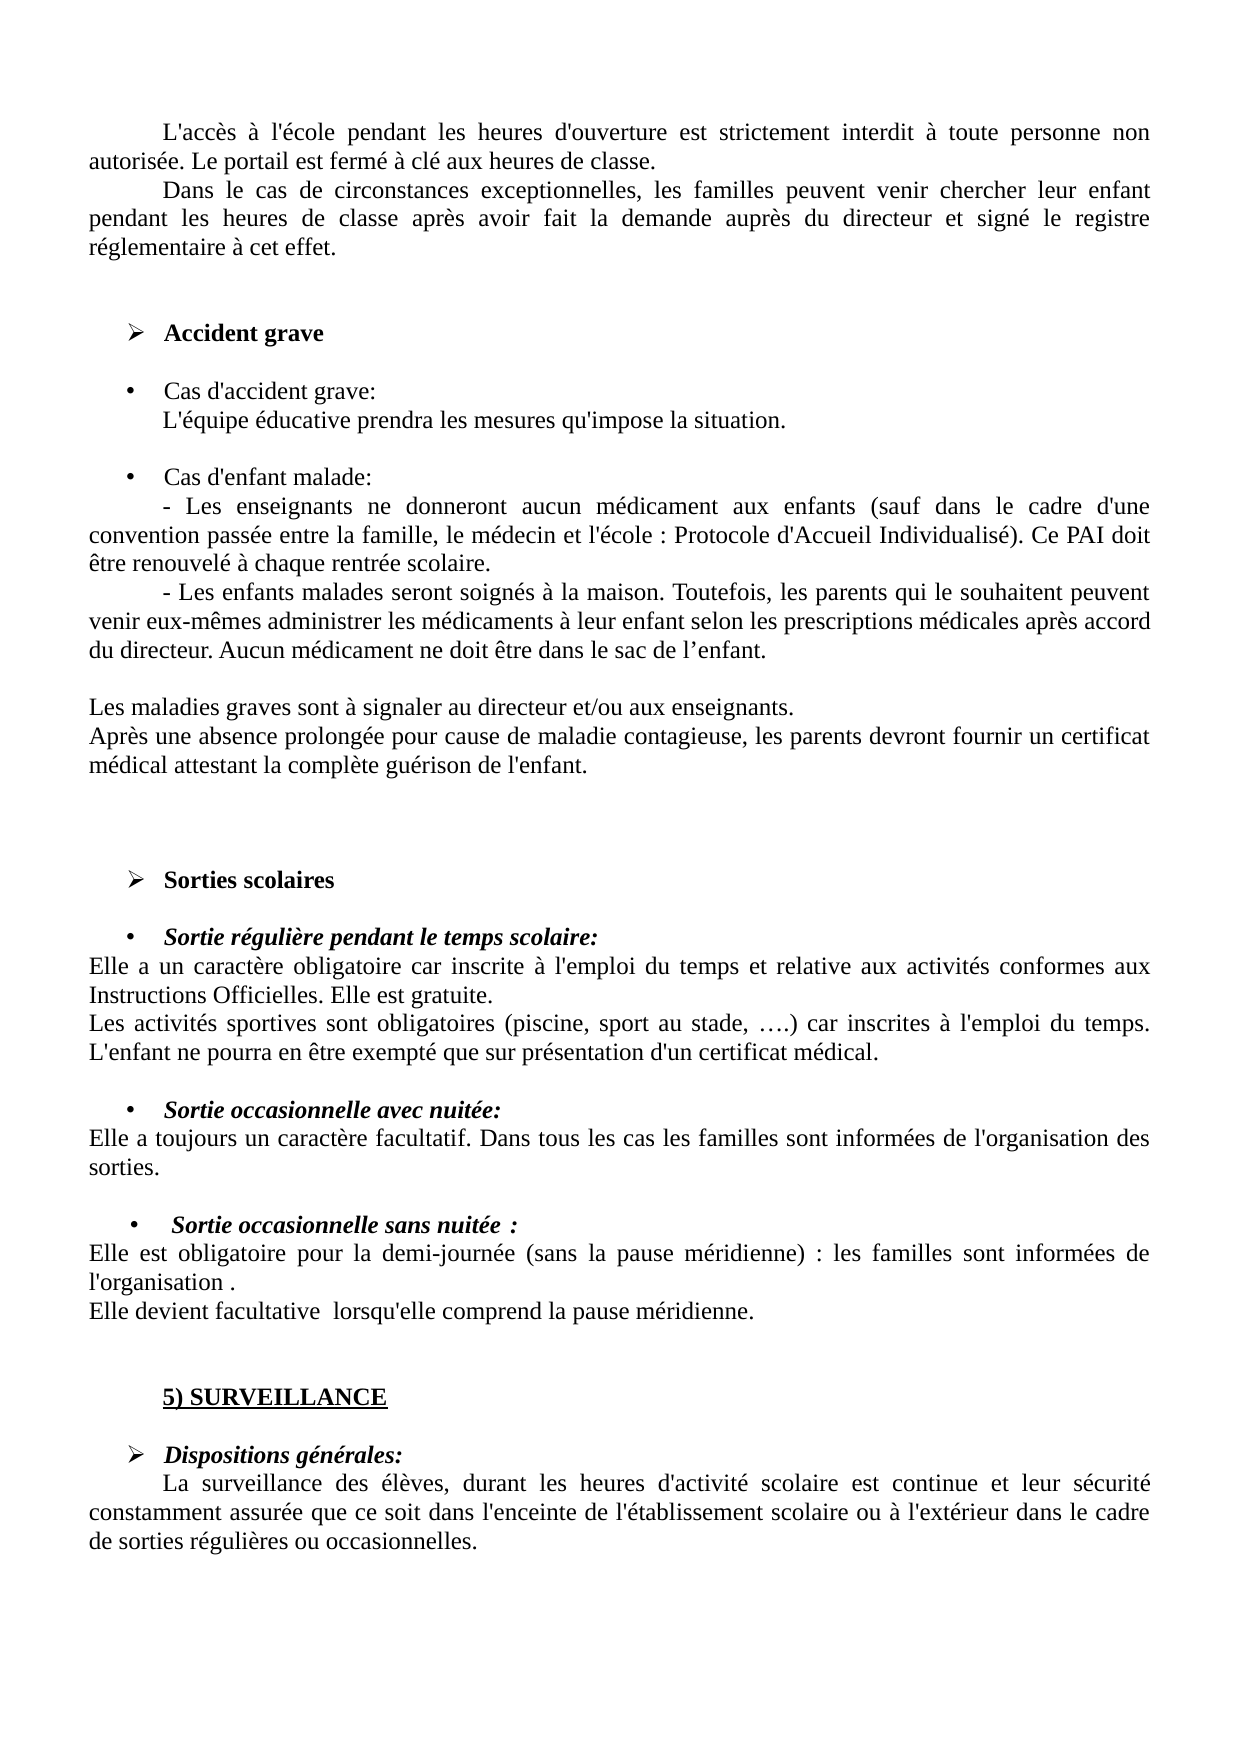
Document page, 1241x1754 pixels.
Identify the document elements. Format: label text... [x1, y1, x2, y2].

list Sortie occasionnelle sans nuitée : [130, 1210, 1152, 1238]
text - Les enfants malades seront soignés à la maison. Toutefois, les parents qui le souhaitent peuvent venir eux-mêmes administrer les médicaments à leur enfant selon les prescriptions médicales après accord du directeur. Aucun médicament ne doit être dans le sac de l’enfant. [88, 577, 1152, 663]
list Cas d'accident grave: [126, 376, 1152, 405]
text La surveillance des élèves, durant les heures d'activité scolaire est continue et leur sécurité constamment assurée que ce soit dans l'enceinte de l'établissement scolaire ou à l'extérieur dans le cadre de sorties régulières ou occasionnelles. [88, 1468, 1152, 1555]
list Dispositions générales: [126, 1440, 1152, 1468]
text 5) SURVEILLANCE [88, 1382, 1152, 1411]
text Elle a un caractère obligatoire car inscrite à l'emploi du temps et relative aux activités conformes aux Instructions Officielles. Elle est gratuite. [88, 951, 1152, 1008]
text Après une absence prolongée pour cause de maladie contagieuse, les parents devront fournir un certificat médical attestant la complète guérison de l'enfant. [88, 721, 1152, 778]
list Cas d'enfant malade: [126, 462, 1152, 491]
text - Les enseignants ne donneront aucun médicament aux enfants (sauf dans le cadre d'une convention passée entre la famille, le médecin et l'école : Protocole d'Accueil Individualisé). Ce PAI doit être renouvelé à chaque rentrée scolaire. [88, 491, 1152, 577]
text Elle est obligatoire pour la demi-journée (sans la pause méridienne) : les familles sont informées de l'organisation . [88, 1238, 1152, 1296]
text Dans le cas de circonstances exceptionnelles, les familles peuvent venir chercher leur enfant pendant les heures de classe après avoir fait la demande auprès du directeur et signé le registre réglementaire à cet effet. [88, 175, 1152, 261]
list Sortie occasionnelle avec nuitée: [126, 1095, 1152, 1123]
list Accident grave [126, 318, 1152, 347]
text Les maladies graves sont à signaler au directeur et/ou aux enseignants. [88, 692, 1152, 721]
text Elle a toujours un caractère facultatif. Dans tous les cas les familles sont informées de l'organisation des sorties. [88, 1123, 1152, 1181]
text Elle devient facultative lorsqu'elle comprend la pause méridienne. [88, 1296, 1152, 1325]
list Sorties scolaires [126, 865, 1152, 893]
text L'accès à l'école pendant les heures d'ouverture est strictement interdit à toute personne non autorisée. Le portail est fermé à clé aux heures de classe. [88, 117, 1152, 175]
list Sortie régulière pendant le temps scolaire: [126, 922, 1152, 951]
text L'équipe éducative prendra les mesures qu'impose la situation. [88, 405, 1152, 433]
text Les activités sportives sont obligatoires (piscine, sport au stade, ….) car inscrites à l'emploi du temps. L'enfant ne pourra en être exempté que sur présentation d'un certificat médical. [88, 1008, 1152, 1066]
